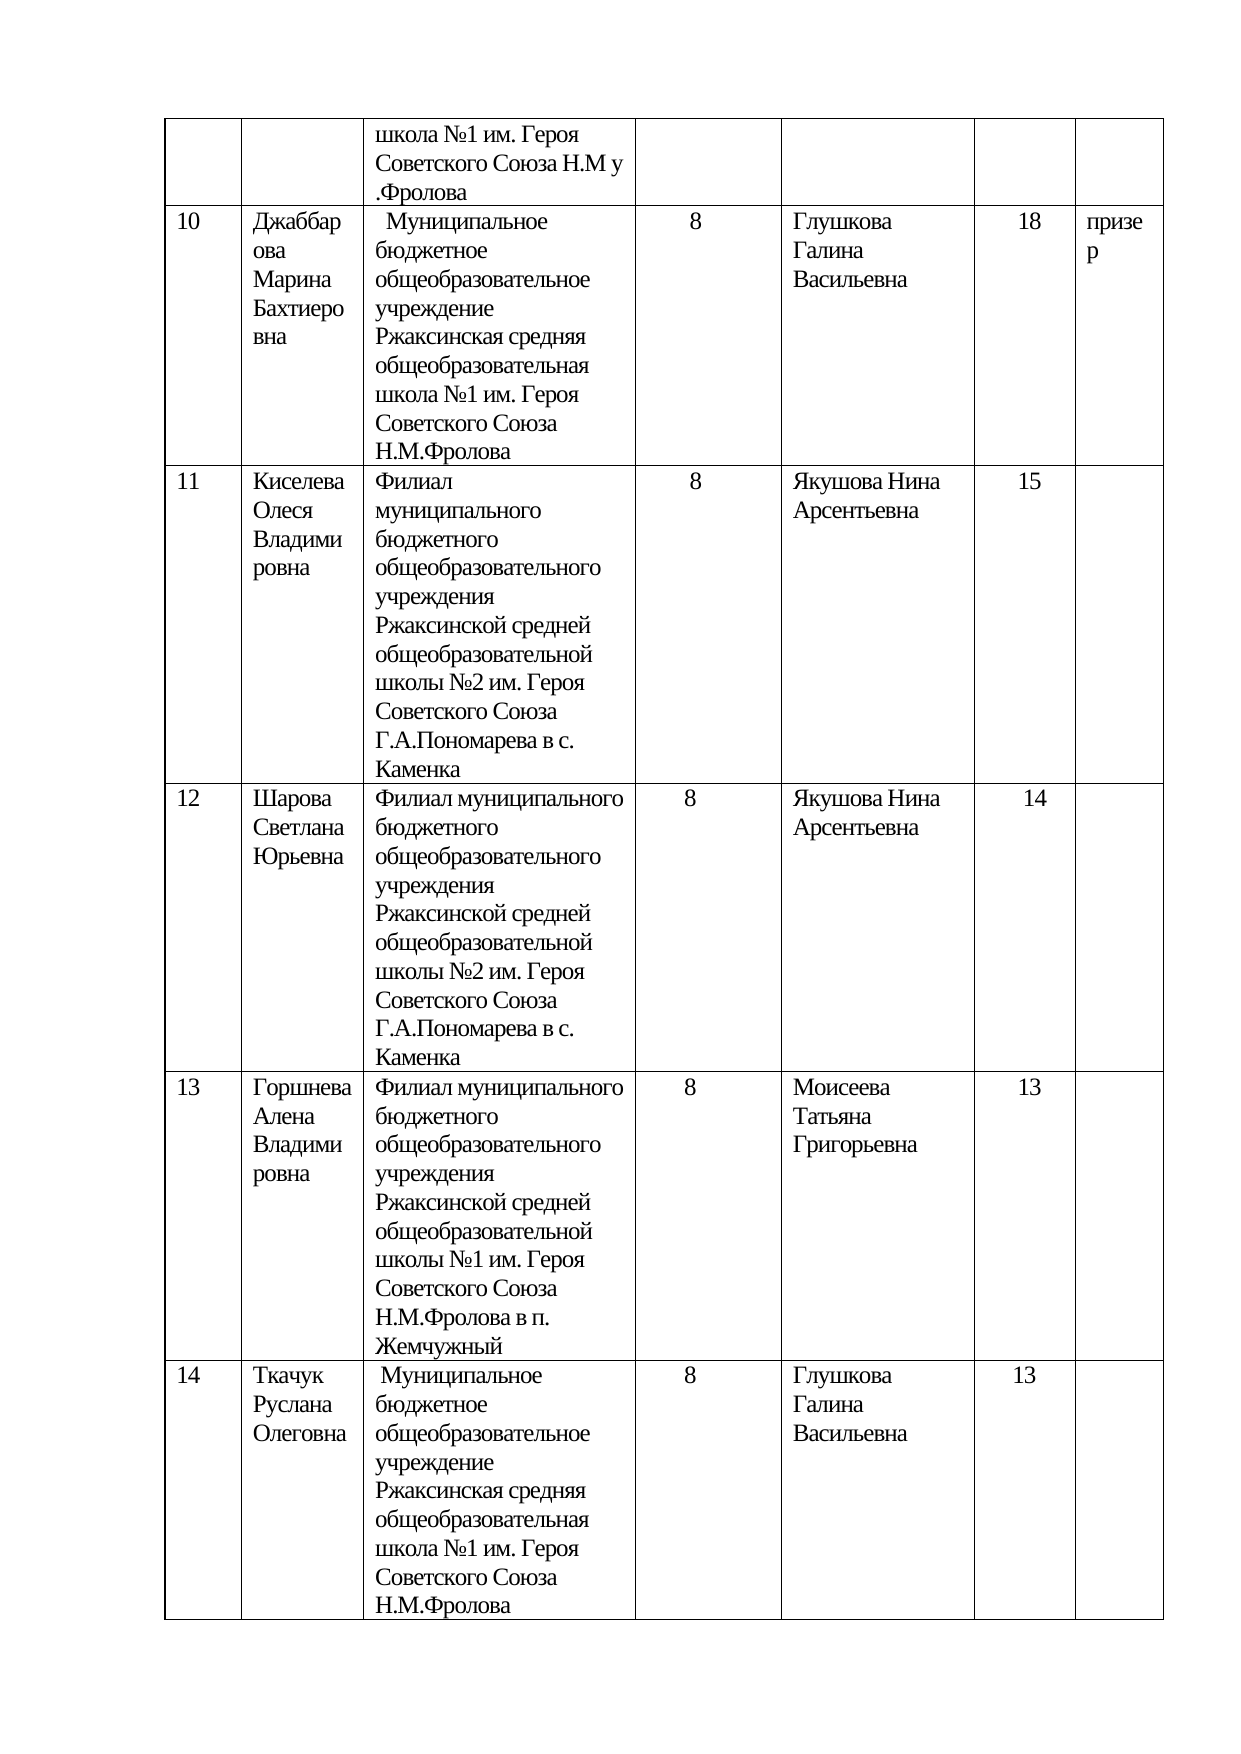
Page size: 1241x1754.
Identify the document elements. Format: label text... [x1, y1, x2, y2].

table_cell призер [1076, 206, 1163, 465]
table_cell Филиал муниципального бюджетного общеобразовательного учреждения Ржаксинской средней общеобразовательной школы №2 им. Героя Советского Союза Г.А.Пономарева в с. Каменка [364, 466, 635, 782]
table_cell [1076, 784, 1163, 1071]
table_cell 13 [975, 1072, 1075, 1359]
table_cell [636, 119, 781, 205]
table_cell 10 [166, 206, 241, 465]
table_cell 8 [636, 1072, 781, 1359]
table_cell Киселева Олеся Владимировна [242, 466, 363, 782]
table_cell 13 [975, 1361, 1075, 1619]
table_cell 8 [636, 466, 781, 782]
table_cell Глушкова Галина Васильевна [782, 1361, 974, 1619]
table_cell Муниципальное бюджетное общеобразовательное учреждение Ржаксинская средняя общеобразовательная школа №1 им. Героя Советского Союза Н.М.Фролова [364, 206, 635, 465]
table_cell Муниципальное бюджетное общеобразовательное учреждение Ржаксинская средняя общеобразовательная школа №1 им. Героя Советского Союза Н.М.Фролова [364, 1361, 635, 1619]
table_cell Джаббарова Марина Бахтиеровна [242, 206, 363, 465]
table_cell [782, 119, 974, 205]
table_cell Моисеева Татьяна Григорьевна [782, 1072, 974, 1359]
table_cell Филиал муниципального бюджетного общеобразовательного учреждения Ржаксинской средней общеобразовательной школы №1 им. Героя Советского Союза Н.М.Фролова в п. Жемчужный [364, 1072, 635, 1359]
table_cell Ткачук Руслана Олеговна [242, 1361, 363, 1619]
table_cell Якушова Нина Арсентьевна [782, 784, 974, 1071]
table_cell 12 [166, 784, 241, 1071]
table_cell [1076, 119, 1163, 205]
table_cell [975, 119, 1075, 205]
table_cell 8 [636, 206, 781, 465]
table_cell 8 [636, 1361, 781, 1619]
table_cell 13 [166, 1072, 241, 1359]
table_cell 11 [166, 466, 241, 782]
table_cell Филиал муниципального бюджетного общеобразовательного учреждения Ржаксинской средней общеобразовательной школы №2 им. Героя Советского Союза Г.А.Пономарева в с. Каменка [364, 784, 635, 1071]
table_cell 14 [166, 1361, 241, 1619]
table_cell Якушова Нина Арсентьевна [782, 466, 974, 782]
table_cell Горшнева Алена Владимировна [242, 1072, 363, 1359]
table_cell школа №1 им. Героя Советского Союза Н.М у .Фролова [364, 119, 635, 205]
table_cell [1076, 1072, 1163, 1359]
table_cell Глушкова Галина Васильевна [782, 206, 974, 465]
table_cell [242, 119, 363, 205]
table_cell [1076, 466, 1163, 782]
table_cell 15 [975, 466, 1075, 782]
table_cell 18 [975, 206, 1075, 465]
table_cell 14 [975, 784, 1075, 1071]
table_cell [166, 119, 241, 205]
table_cell 8 [636, 784, 781, 1071]
table_cell Шарова Светлана Юрьевна [242, 784, 363, 1071]
table_cell [1076, 1361, 1163, 1619]
